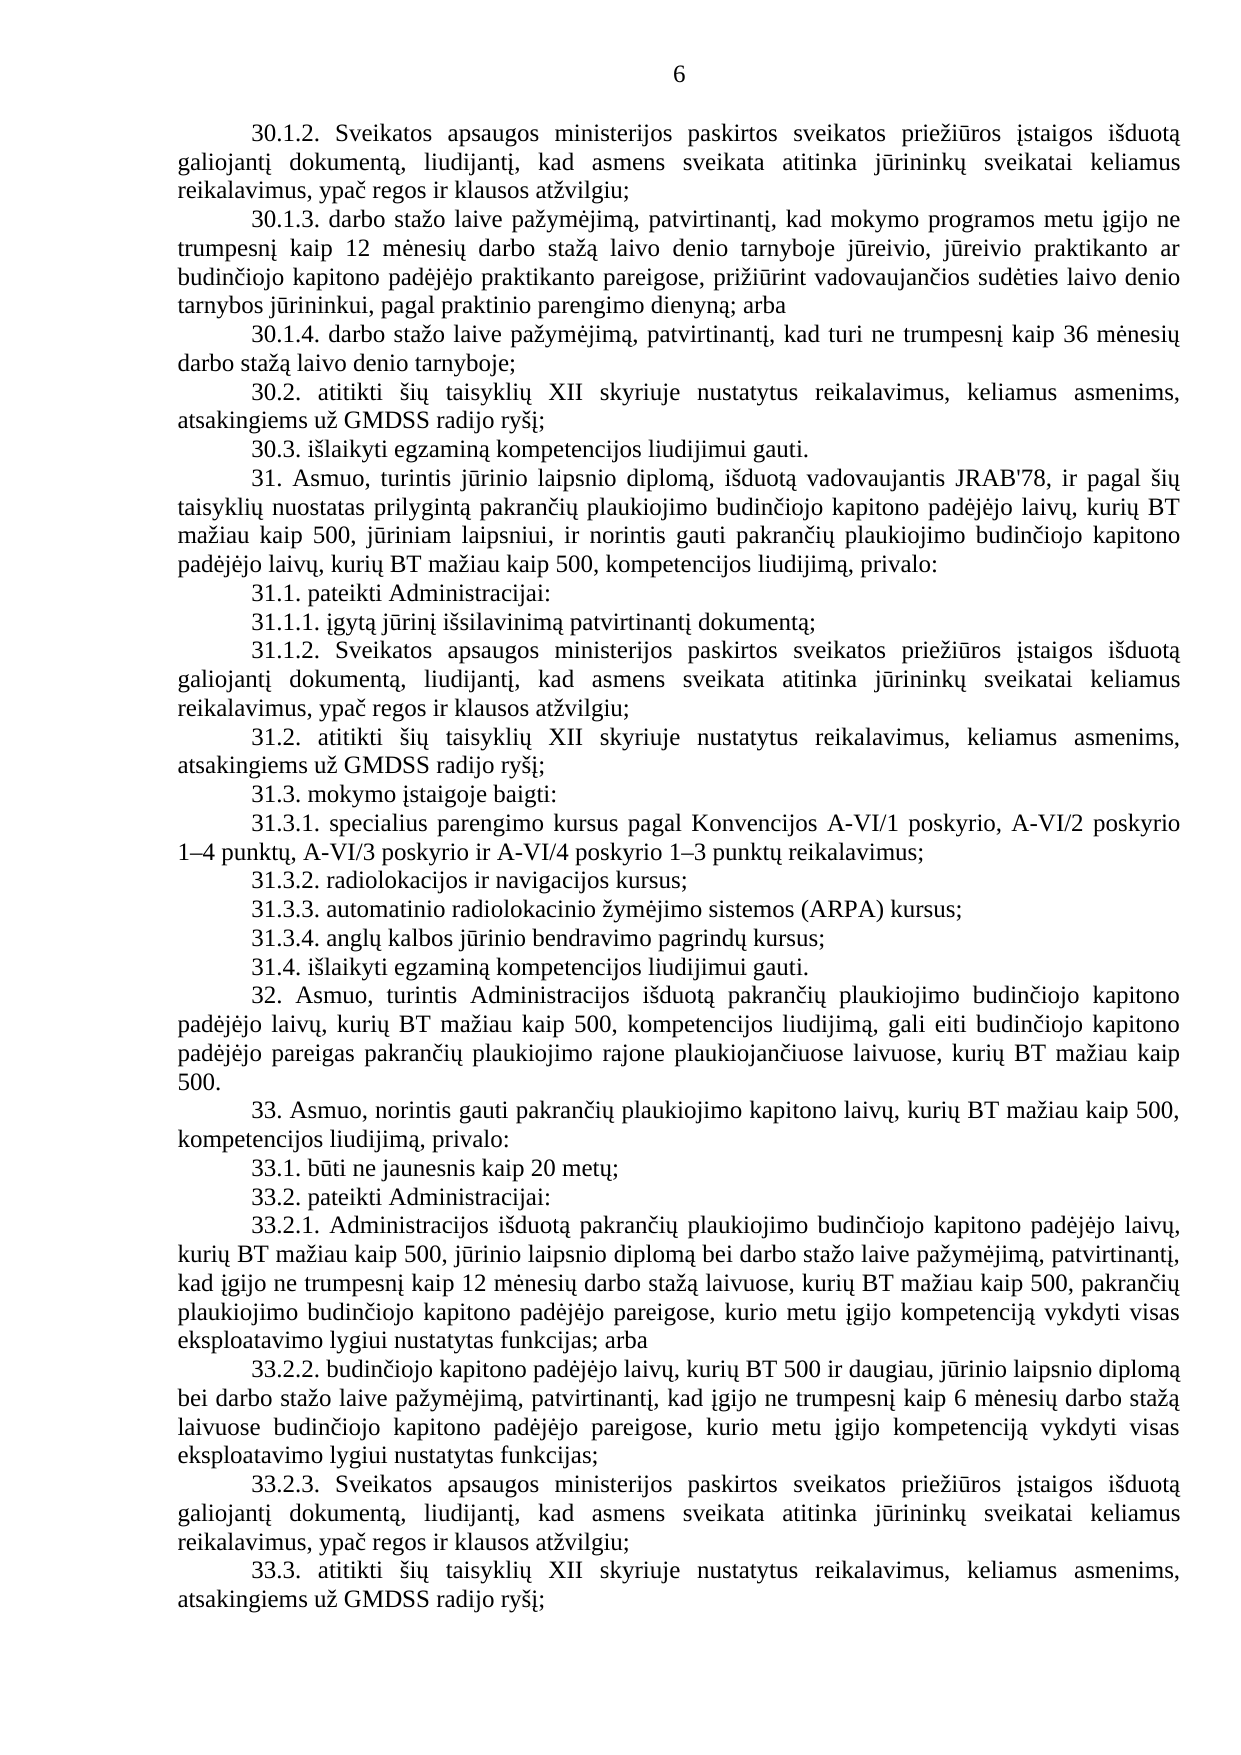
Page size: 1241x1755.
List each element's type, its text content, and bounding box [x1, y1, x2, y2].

text 30.1.4. darbo stažo laive pažymėjimą, patvirtinantį, kad turi ne trumpesnį kaip 36 mėnesių darbo stažą laivo denio tarnyboje; [177, 319, 1181, 377]
text 31.3.3. automatinio radiolokacinio žymėjimo sistemos (ARPA) kursus; [177, 894, 1181, 923]
text 31.1.2. Sveikatos apsaugos ministerijos paskirtos sveikatos priežiūros įstaigos išduotą galiojantį dokumentą, liudijantį, kad asmens sveikata atitinka jūrininkų sveikatai keliamus reikalavimus, ypač regos ir klausos atžvilgiu; [177, 636, 1181, 722]
text 31.3. mokymo įstaigoje baigti: [177, 779, 1181, 808]
text 31.4. išlaikyti egzaminą kompetencijos liudijimui gauti. [177, 952, 1181, 981]
text 31.3.1. specialius parengimo kursus pagal Konvencijos A-VI/1 poskyrio, A-VI/2 poskyrio 1–4 punktų, A-VI/3 poskyrio ir A-VI/4 poskyrio 1–3 punktų reikalavimus; [177, 808, 1181, 866]
text 31.3.2. radiolokacijos ir navigacijos kursus; [177, 866, 1181, 894]
text 31.3.4. anglų kalbos jūrinio bendravimo pagrindų kursus; [177, 923, 1181, 952]
text 33.2.1. Administracijos išduotą pakrančių plaukiojimo budinčiojo kapitono padėjėjo laivų, kurių BT mažiau kaip 500, jūrinio laipsnio diplomą bei darbo stažo laive pažymėjimą, patvirtinantį, kad įgijo ne trumpesnį kaip 12 mėnesių darbo stažą laivuose, kurių BT mažiau kaip 500, pakrančių plaukiojimo budinčiojo kapitono padėjėjo pareigose, kurio metu įgijo kompetenciją vykdyti visas eksploatavimo lygiui nustatytas funkcijas; arba [177, 1211, 1181, 1354]
text 33.2. pateikti Administracijai: [177, 1182, 1181, 1211]
text 31.1.1. įgytą jūrinį išsilavinimą patvirtinantį dokumentą; [177, 607, 1181, 636]
text 33.2.2. budinčiojo kapitono padėjėjo laivų, kurių BT 500 ir daugiau, jūrinio laipsnio diplomą bei darbo stažo laive pažymėjimą, patvirtinantį, kad įgijo ne trumpesnį kaip 6 mėnesių darbo stažą laivuose budinčiojo kapitono padėjėjo pareigose, kurio metu įgijo kompetenciją vykdyti visas eksploatavimo lygiui nustatytas funkcijas; [177, 1354, 1181, 1469]
text 30.1.3. darbo stažo laive pažymėjimą, patvirtinantį, kad mokymo programos metu įgijo ne trumpesnį kaip 12 mėnesių darbo stažą laivo denio tarnyboje jūreivio, jūreivio praktikanto ar budinčiojo kapitono padėjėjo praktikanto pareigose, prižiūrint vadovaujančios sudėties laivo denio tarnybos jūrininkui, pagal praktinio parengimo dienyną; arba [177, 204, 1181, 319]
text 33. Asmuo, norintis gauti pakrančių plaukiojimo kapitono laivų, kurių BT mažiau kaip 500, kompetencijos liudijimą, privalo: [177, 1096, 1181, 1153]
text 30.1.2. Sveikatos apsaugos ministerijos paskirtos sveikatos priežiūros įstaigos išduotą galiojantį dokumentą, liudijantį, kad asmens sveikata atitinka jūrininkų sveikatai keliamus reikalavimus, ypač regos ir klausos atžvilgiu; [177, 118, 1181, 204]
text 32. Asmuo, turintis Administracijos išduotą pakrančių plaukiojimo budinčiojo kapitono padėjėjo laivų, kurių BT mažiau kaip 500, kompetencijos liudijimą, gali eiti budinčiojo kapitono padėjėjo pareigas pakrančių plaukiojimo rajone plaukiojančiuose laivuose, kurių BT mažiau kaip 500. [177, 981, 1181, 1096]
text 31.1. pateikti Administracijai: [177, 578, 1181, 607]
text 33.1. būti ne jaunesnis kaip 20 metų; [177, 1153, 1181, 1182]
text 31. Asmuo, turintis jūrinio laipsnio diplomą, išduotą vadovaujantis JRAB'78, ir pagal šių taisyklių nuostatas prilygintą pakrančių plaukiojimo budinčiojo kapitono padėjėjo laivų, kurių BT mažiau kaip 500, jūriniam laipsniui, ir norintis gauti pakrančių plaukiojimo budinčiojo kapitono padėjėjo laivų, kurių BT mažiau kaip 500, kompetencijos liudijimą, privalo: [177, 463, 1181, 578]
text 30.2. atitikti šių taisyklių XII skyriuje nustatytus reikalavimus, keliamus asmenims, atsakingiems už GMDSS radijo ryšį; [177, 377, 1181, 434]
text 33.2.3. Sveikatos apsaugos ministerijos paskirtos sveikatos priežiūros įstaigos išduotą galiojantį dokumentą, liudijantį, kad asmens sveikata atitinka jūrininkų sveikatai keliamus reikalavimus, ypač regos ir klausos atžvilgiu; [177, 1469, 1181, 1556]
text 30.3. išlaikyti egzaminą kompetencijos liudijimui gauti. [177, 434, 1181, 463]
text 31.2. atitikti šių taisyklių XII skyriuje nustatytus reikalavimus, keliamus asmenims, atsakingiems už GMDSS radijo ryšį; [177, 722, 1181, 779]
text 33.3. atitikti šių taisyklių XII skyriuje nustatytus reikalavimus, keliamus asmenims, atsakingiems už GMDSS radijo ryšį; [177, 1556, 1181, 1613]
